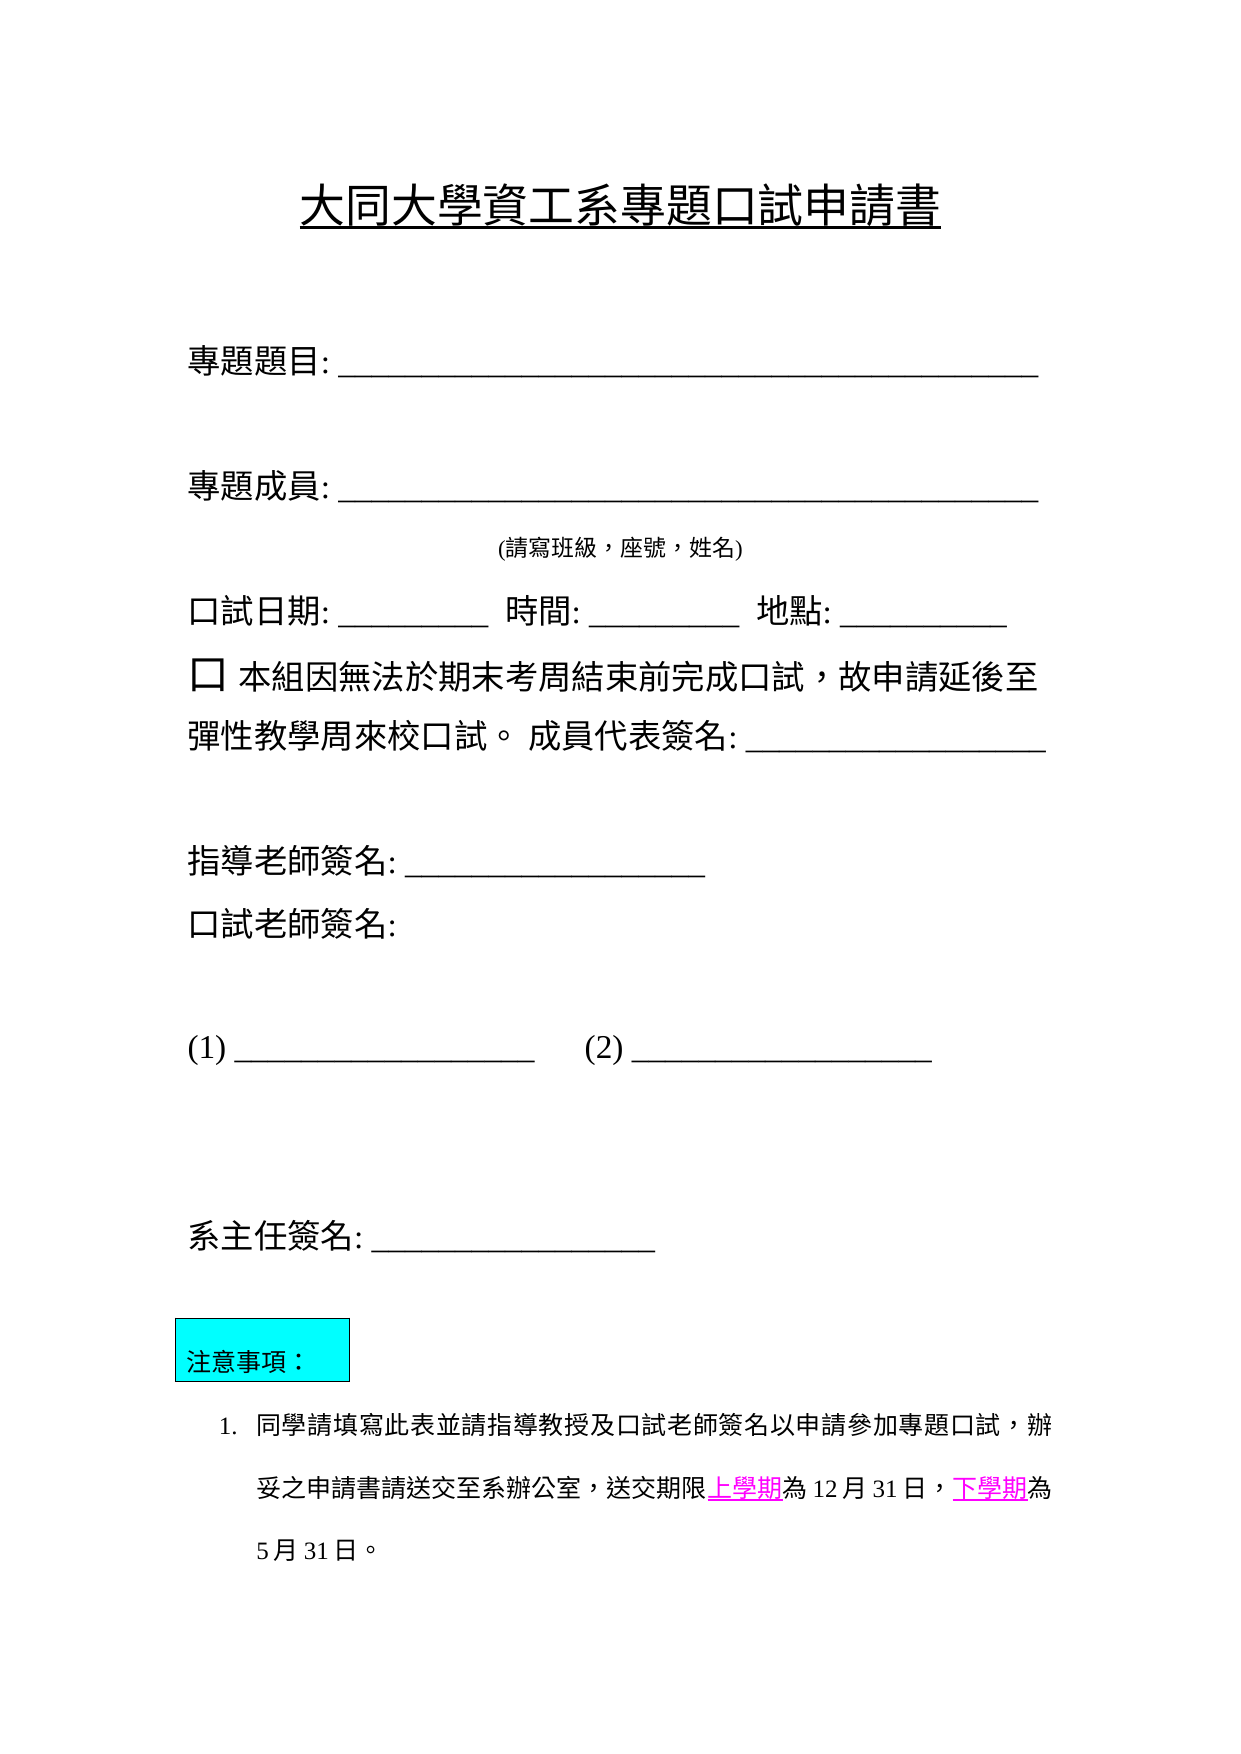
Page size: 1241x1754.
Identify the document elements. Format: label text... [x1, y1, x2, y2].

text (請寫班級，座號，姓名) [187, 505, 1053, 567]
text 口試老師簽名: [187, 880, 1053, 942]
text 專題成員: __________________________________________ [187, 442, 1053, 505]
list 同學請填寫此表並請指導教授及口試老師簽名以申請參加專題口試，辦妥之申請書請送交至系辦公室，送交期限上學期為12月31日，下學期為5月31日。 [218, 1382, 1053, 1569]
text 口 本組因無法於期末考周結束前完成口試，故申請延後至彈性教學周來校口試。 成員代表簽名: __________________ [187, 630, 1053, 755]
text 專題題目: __________________________________________ [187, 317, 1053, 380]
text 指導老師簽名: __________________ [187, 817, 1053, 880]
text 大同大學資工系專題口試申請書 [187, 130, 1053, 255]
text 系主任簽名: _________________ [187, 1192, 1053, 1255]
text (1) __________________ (2) __________________ [187, 1005, 1053, 1067]
text 口試日期: _________ 時間: _________ 地點: __________ [187, 567, 1053, 630]
table_header 注意事項： [176, 1319, 349, 1381]
